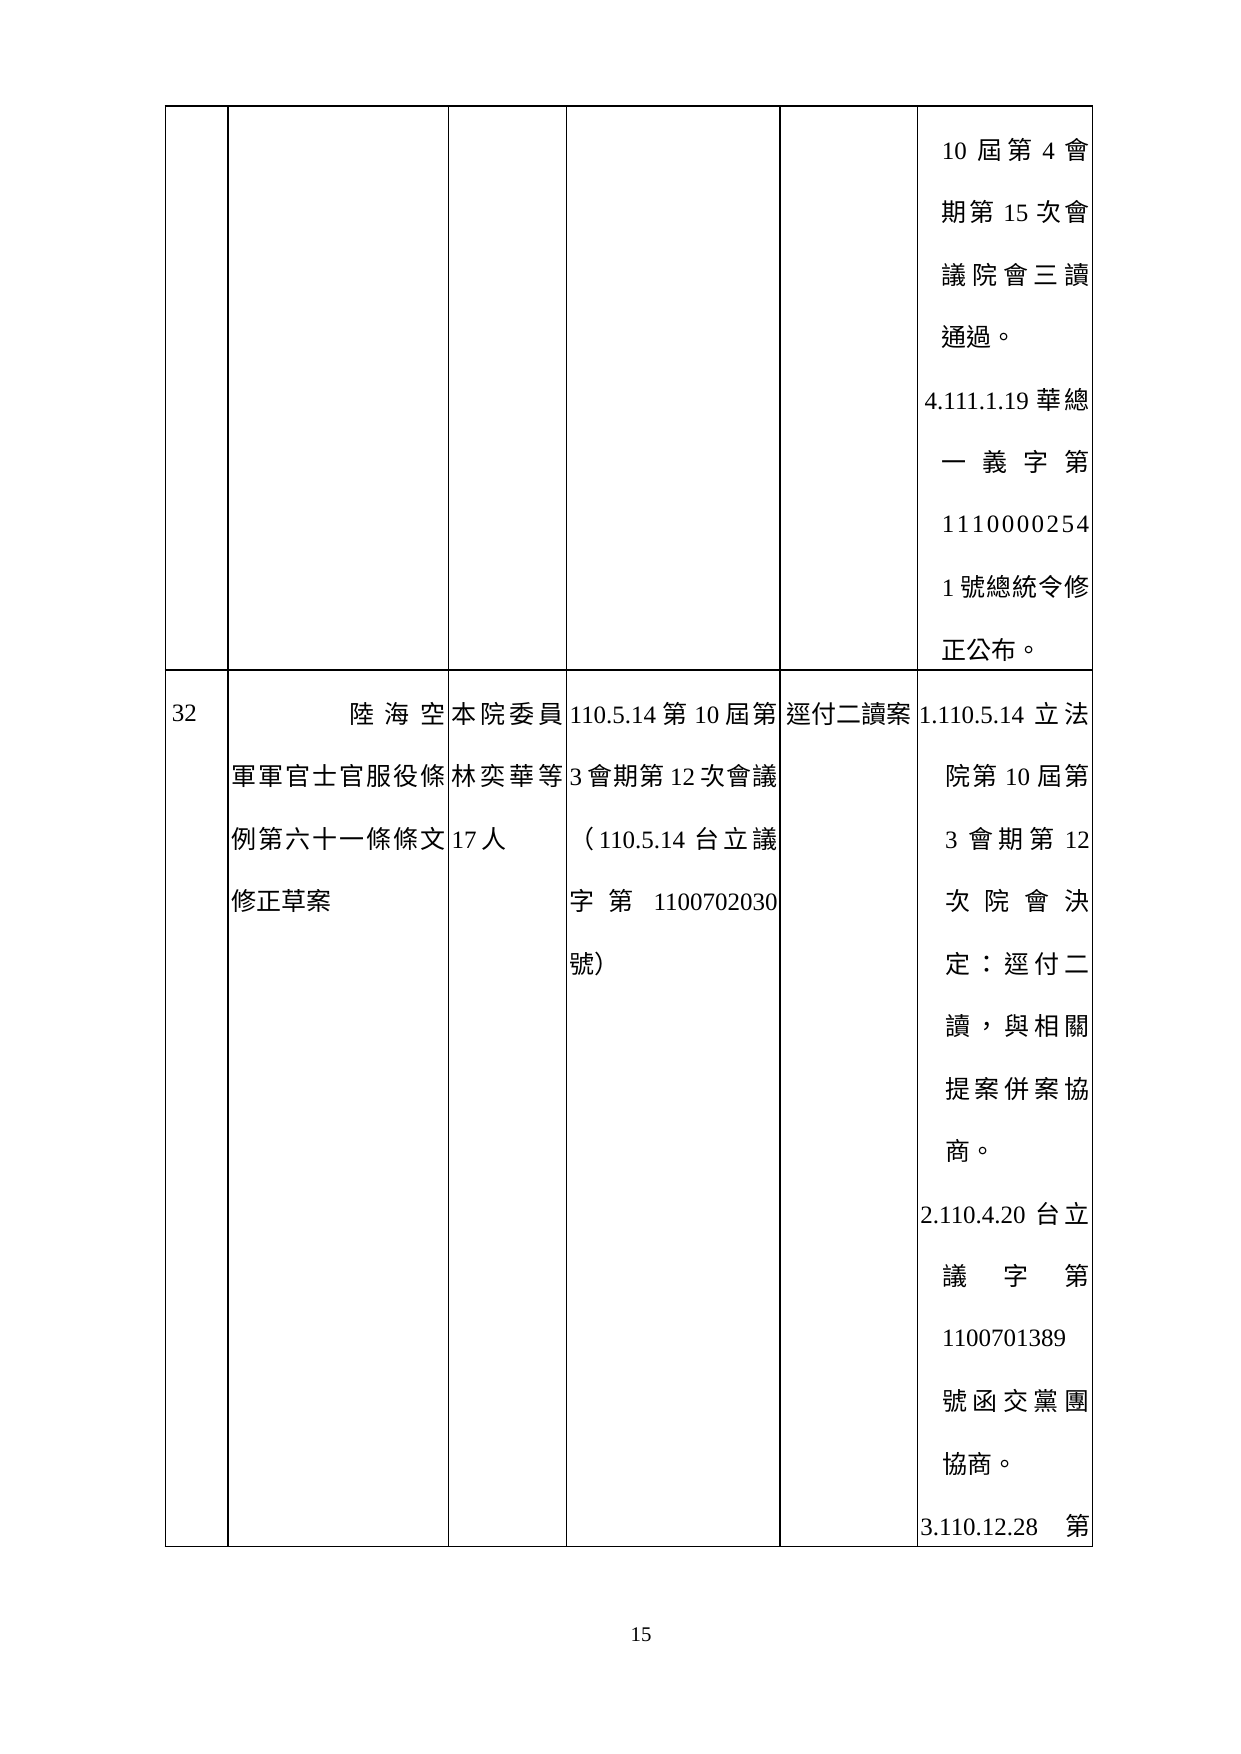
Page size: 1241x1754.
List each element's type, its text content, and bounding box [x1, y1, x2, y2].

table_cell 陸海空軍軍官士官服役條例第六十一條條文修正草案 [229, 671, 448, 1546]
table_cell 1.110.5.14立法院第10屆第3會期第12次院會決定：逕付二讀，與相關提案併案協商。 2.110.4.20台立議字第1100701389號函交黨團協商。 3.110.12.28第 [918, 671, 1092, 1546]
table_cell 本院委員林奕華等17人 [449, 671, 566, 1546]
table_cell 10屆第4會期第15次會議院會三讀通過。 4.111.1.19華總一義字第11100002541號總統令修正公布。 [918, 107, 1092, 669]
table_cell [781, 107, 917, 669]
table_cell 逕付二讀案 [781, 671, 917, 1546]
table_cell [166, 107, 227, 669]
table_cell [166, 671, 227, 1546]
table_cell 110.5.14第10屆第3會期第12次會議（110.5.14台立議字第1100702030號） [567, 671, 779, 1546]
table_cell [567, 107, 779, 669]
table_cell [449, 107, 566, 669]
table_cell [229, 107, 448, 669]
